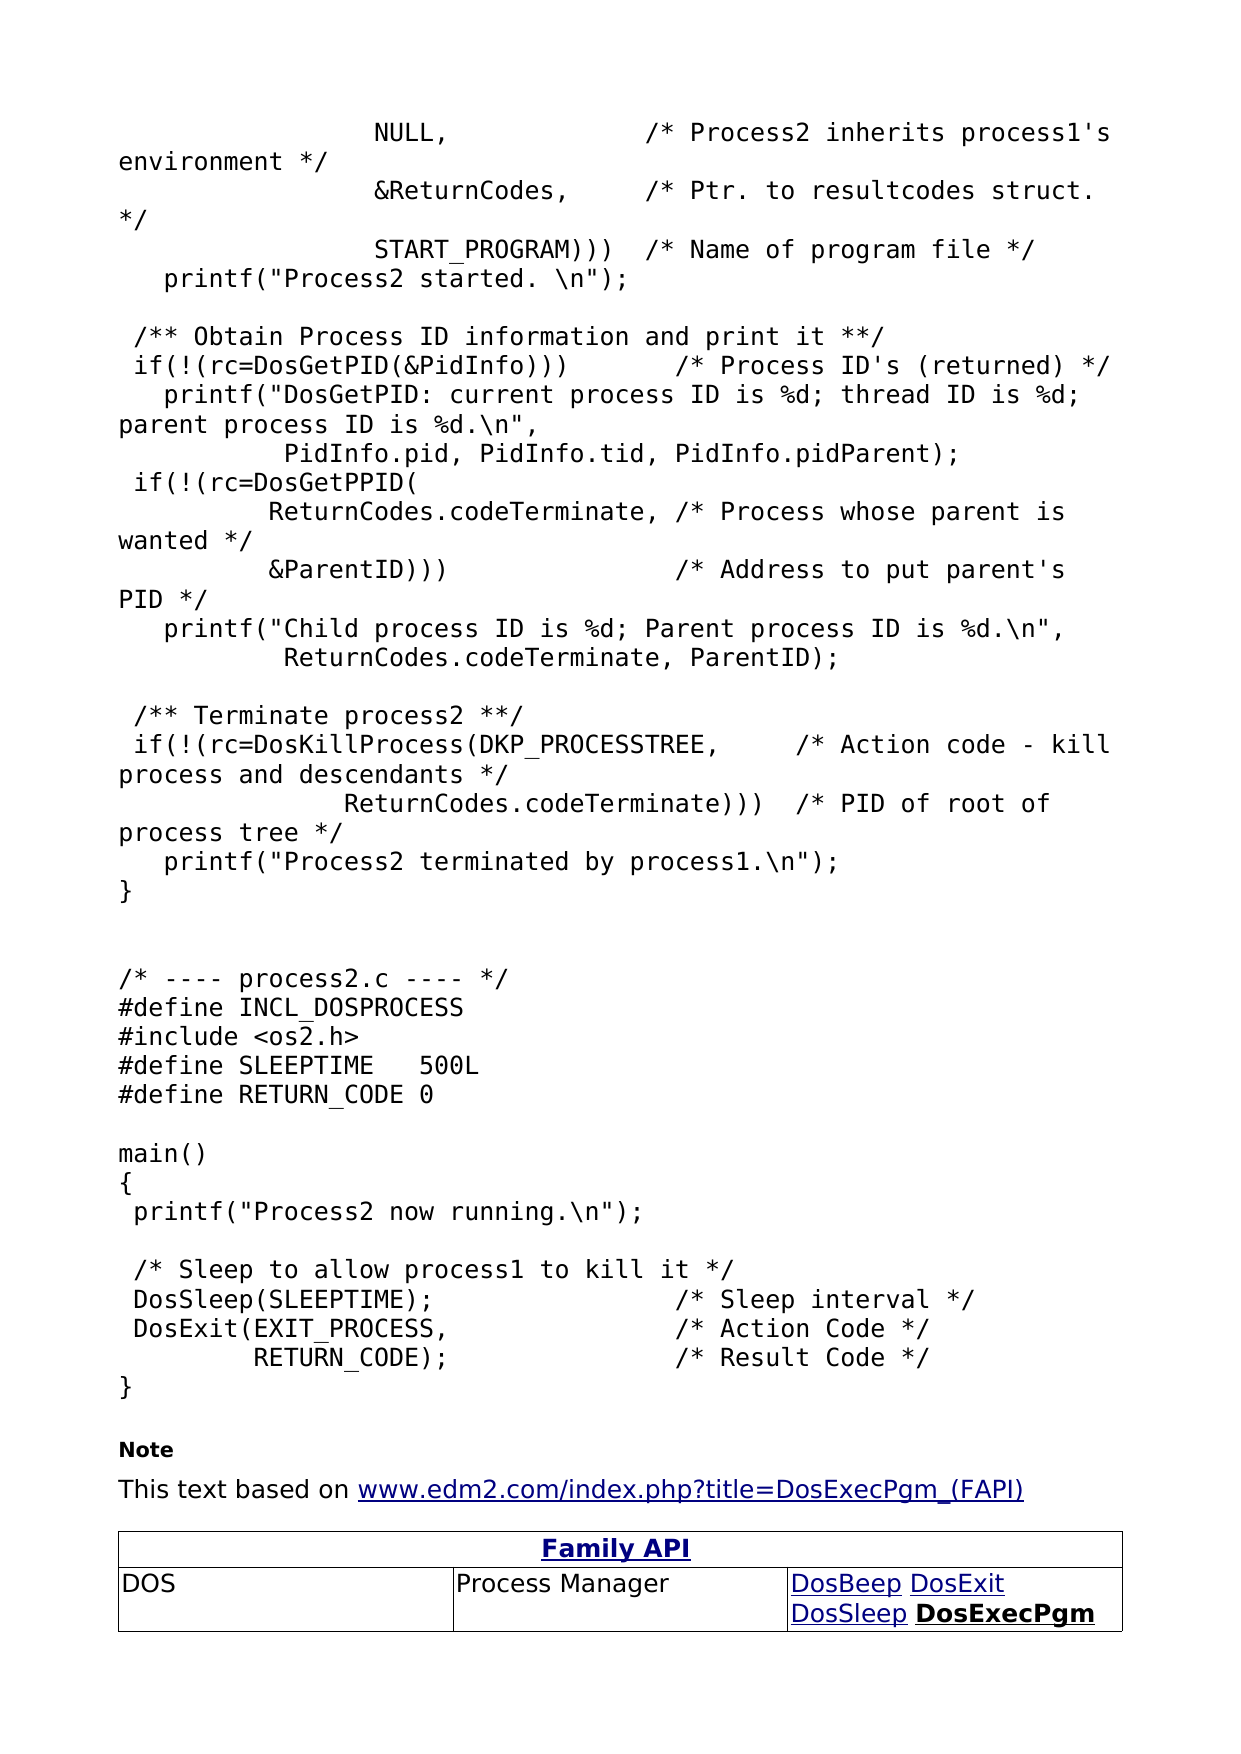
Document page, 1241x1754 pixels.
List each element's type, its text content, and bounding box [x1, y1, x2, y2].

table_cell DOS [119, 1568, 453, 1631]
text This text based on www.edm2.com/index.php?title=DosExecPgm_(FAPI) [118, 1475, 1122, 1504]
table_cell DosBeep DosExit DosSleep DosExecPgm [788, 1568, 1122, 1631]
table_header Family API [119, 1532, 1122, 1567]
subtitle Note [118, 1438, 1122, 1462]
text NULL, /* Process2 inherits process1's environment */ &ReturnCodes, /* Ptr. to resultcodes struct. */ START_PROGRAM))) /* Name of program file */ printf("Process2 started. \n"); /** Obtain Process ID information and print it **/ if(!(rc=DosGetPID(&PidInfo))) /* Process ID's (returned) */ printf("DosGetPID: current process ID is %d; thread ID is %d; parent process ID is %d.\n", PidInfo.pid, PidInfo.tid, PidInfo.pidParent); if(!(rc=DosGetPPID( ReturnCodes.codeTerminate, /* Process whose parent is wanted */ &ParentID))) /* Address to put parent's PID */ printf("Child process ID is %d; Parent process ID is %d.\n", ReturnCodes.codeTerminate, ParentID); /** Terminate process2 **/ if(!(rc=DosKillProcess(DKP_PROCESSTREE, /* Action code - kill process and descendants */ ReturnCodes.codeTerminate))) /* PID of root of process tree */ printf("Process2 terminated by process1.\n"); } /* ---- process2.c ---- */ #define INCL_DOSPROCESS #include <os2.h> #define SLEEPTIME 500L #define RETURN_CODE 0 main() { printf("Process2 now running.\n"); /* Sleep to allow process1 to kill it */ DosSleep(SLEEPTIME); /* Sleep interval */ DosExit(EXIT_PROCESS, /* Action Code */ RETURN_CODE); /* Result Code */ } [118, 118, 1122, 1401]
table_cell Process Manager [454, 1568, 787, 1631]
